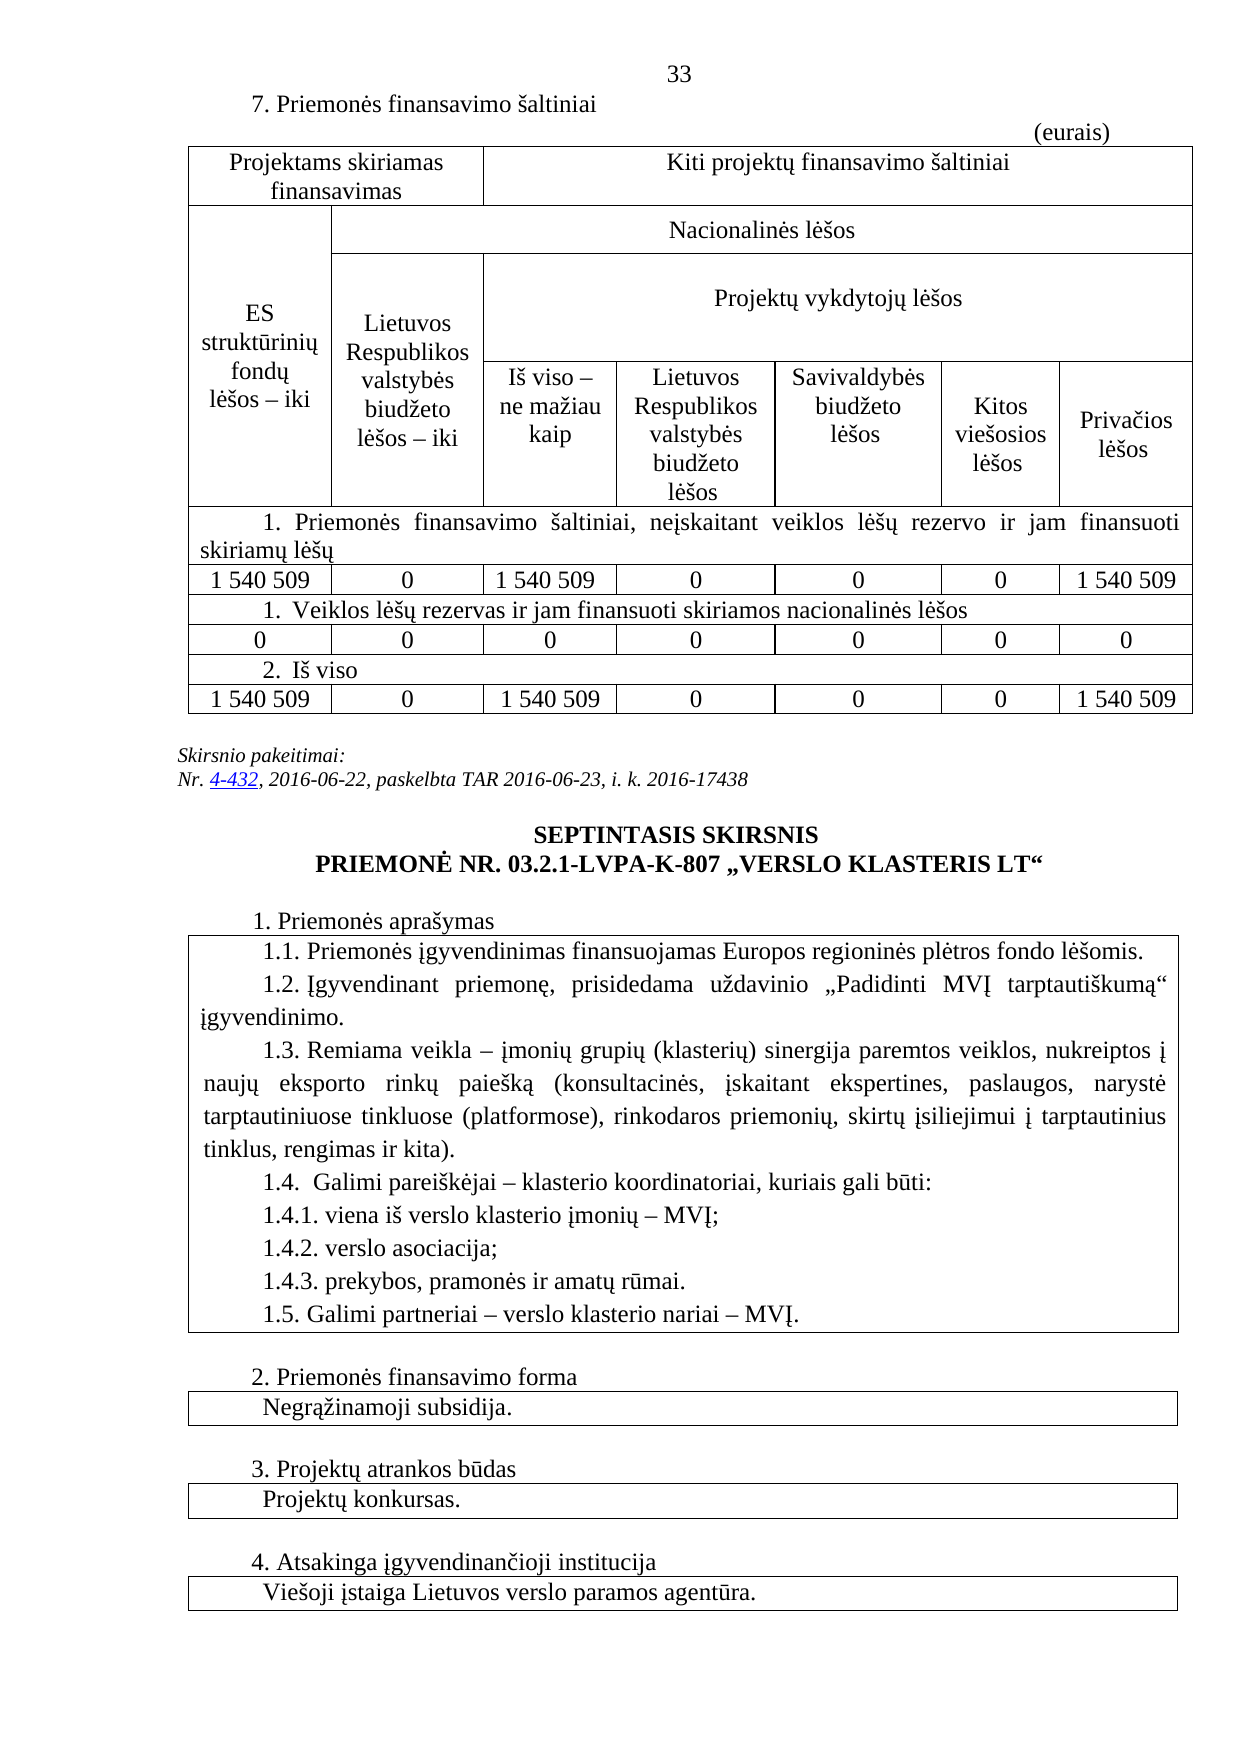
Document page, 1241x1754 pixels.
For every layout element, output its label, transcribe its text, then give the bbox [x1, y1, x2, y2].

table_cell 0 [332, 565, 483, 594]
text 1. Priemonės aprašymas [252, 906, 1181, 935]
table_cell 0 [484, 625, 616, 654]
table_cell 0 [332, 625, 483, 654]
table_header Projektų konkursas. [189, 1484, 1177, 1517]
table_cell Lietuvos Respublikos valstybės biudžeto lėšos – iki [332, 254, 483, 506]
table_cell 1 540 509 [189, 565, 331, 594]
table_cell 0 [942, 685, 1059, 713]
table_cell 1 540 509 [1060, 565, 1192, 594]
text Skirsnio pakeitimai: [177, 743, 1181, 767]
table_header Kiti projektų finansavimo šaltiniai [484, 147, 1192, 205]
table_cell Projektų vykdytojų lėšos [484, 254, 1192, 361]
table_cell 1.4. Galimi pareiškėjai – klasterio koordinatoriai, kuriais gali būti: 1.4.1. viena iš verslo klasterio įmonių – MVĮ; 1.4.2. verslo asociacija; 1.4.3. prekybos, pramonės ir amatų rūmai. 1.5. Galimi partneriai – verslo klasterio nariai – MVĮ. [189, 1167, 1178, 1332]
table_cell Nacionalinės lėšos [332, 206, 1192, 253]
table_cell Privačios lėšos [1060, 362, 1192, 506]
table_cell 1 540 509 [189, 685, 331, 713]
text (eurais) [177, 117, 1181, 146]
table_cell 0 [942, 565, 1059, 594]
text PRIEMONĖ NR. 03.2.1-LVPA-K-807 „VERSLO KLASTERIS LT“ [177, 849, 1181, 877]
table_cell Savivaldybės biudžeto lėšos [776, 362, 941, 506]
text 3. Projektų atrankos būdas [177, 1454, 1181, 1483]
table_cell 1. Priemonės finansavimo šaltiniai, neįskaitant veiklos lėšų rezervo ir jam finansuoti skiriamų lėšų [189, 507, 1192, 564]
text 4. Atsakinga įgyvendinančioji institucija [177, 1547, 1181, 1576]
table_header Negrąžinamoji subsidija. [189, 1392, 1177, 1425]
table_cell Iš viso – ne mažiau kaip [484, 362, 616, 506]
table_cell 1 540 509 [484, 685, 616, 713]
text Nr. 4-432, 2016-06-22, paskelbta TAR 2016-06-23, i. k. 2016-17438 [177, 767, 1181, 791]
table_cell 0 [189, 625, 331, 654]
table_cell 1.2. Įgyvendinant priemonę, prisidedama uždavinio „Padidinti MVĮ tarptautiškumą“ įgyvendinimo. [189, 969, 1178, 1035]
table_header 1.1. Priemonės įgyvendinimas finansuojamas Europos regioninės plėtros fondo lėšomis. [189, 936, 1178, 969]
table_cell 1. Veiklos lėšų rezervas ir jam finansuoti skiriamos nacionalinės lėšos [189, 595, 1192, 624]
text SEPTINTASIS SKIRSNIS [177, 820, 1181, 849]
table_cell 1 540 509 [484, 565, 616, 594]
text 2. Priemonės finansavimo forma [251, 1362, 1181, 1391]
table_cell Lietuvos Respublikos valstybės biudžeto lėšos [617, 362, 774, 506]
table_cell 0 [332, 685, 483, 713]
table_cell ES struktūrinių fondų lėšos – iki [189, 206, 331, 506]
table_header Viešoji įstaiga Lietuvos verslo paramos agentūra. [189, 1577, 1177, 1610]
table_cell 0 [776, 685, 941, 713]
table_cell 2. Iš viso [189, 655, 1192, 683]
table_cell 1.3. Remiama veikla – įmonių grupių (klasterių) sinergija paremtos veiklos, nukreiptos į naujų eksporto rinkų paiešką (konsultacinės, įskaitant ekspertines, paslaugos, narystė tarptautiniuose tinkluose (platformose), rinkodaros priemonių, skirtų įsiliejimui į tarptautinius tinklus, rengimas ir kita). [189, 1035, 1178, 1167]
table_cell 0 [942, 625, 1059, 654]
table_cell 0 [1060, 625, 1192, 654]
table_cell 0 [776, 565, 941, 594]
table_header Projektams skiriamas finansavimas [189, 147, 483, 205]
table_cell 0 [617, 685, 774, 713]
text 7. Priemonės finansavimo šaltiniai [177, 89, 1181, 117]
table_cell Kitos viešosios lėšos [942, 362, 1059, 506]
table_cell 1 540 509 [1060, 685, 1192, 713]
table_cell 0 [617, 565, 774, 594]
table_cell 0 [776, 625, 941, 654]
table_cell 0 [617, 625, 774, 654]
